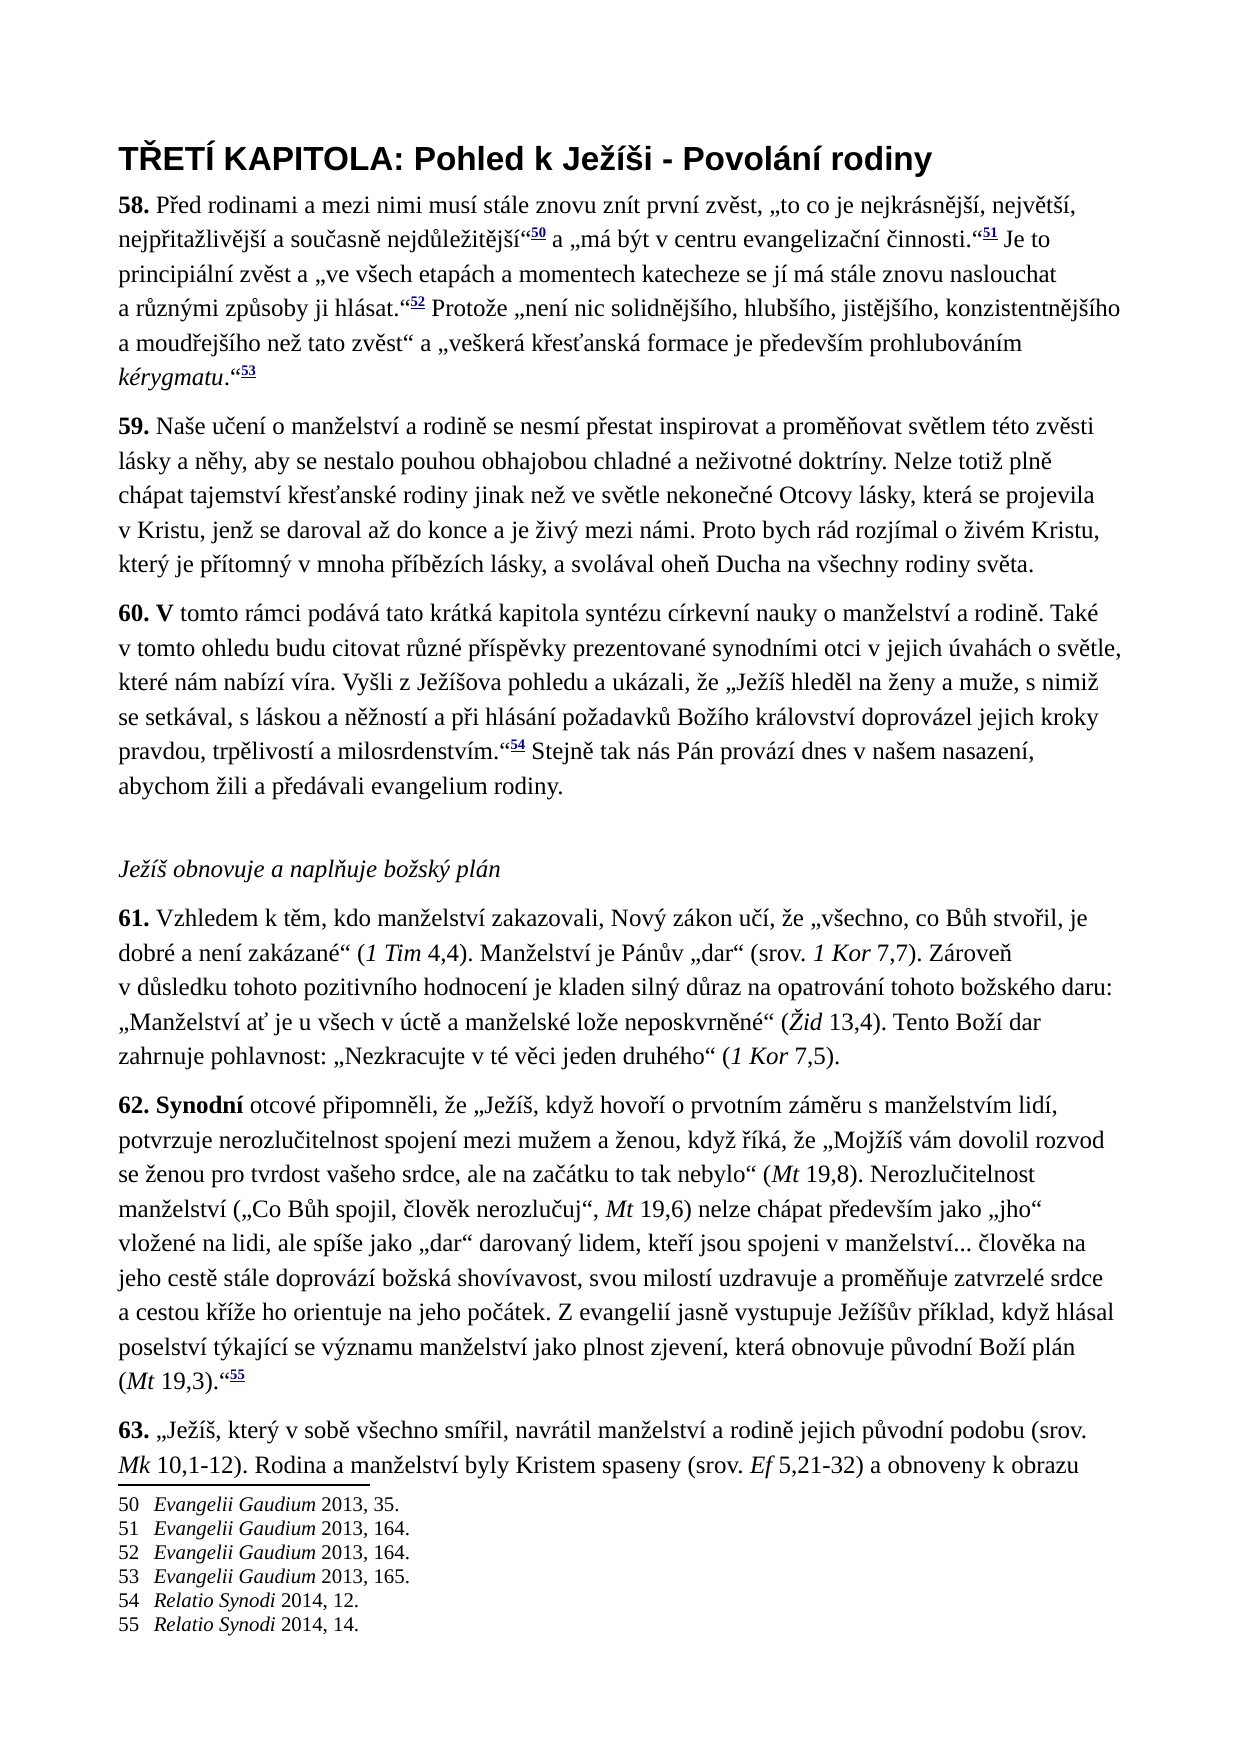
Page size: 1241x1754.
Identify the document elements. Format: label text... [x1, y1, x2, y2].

text Evangelii Gaudium 2013, 164. [118, 1516, 1122, 1539]
text Ježíš obnovuje a naplňuje božský plán [118, 854, 1122, 883]
text 62. Synodní otcové připomněli, že „Ježíš, když hovoří o prvotním záměru s manželstvím lidí, potvrzuje nerozlučitelnost spojení mezi mužem a ženou, když říká, že „Mojžíš vám dovolil rozvod se ženou pro tvrdost vašeho srdce, ale na začátku to tak nebylo“ (Mt 19,8). Nerozlučitelnost manželství („Co Bůh spojil, člověk nerozlučuj“, Mt 19,6) nelze chápat především jako „jho“ vložené na lidi, ale spíše jako „dar“ darovaný lidem, kteří jsou spojeni v manželství... člověka na jeho cestě stále doprovází božská shovívavost, svou milostí uzdravuje a proměňuje zatvrzelé srdce a cestou kříže ho orientuje na jeho počátek. Z evangelií jasně vystupuje Ježíšův příklad, když hlásal poselství týkající se významu manželství jako plnost zjevení, která obnovuje původní Boží plán (Mt 19,3).“ [118, 1090, 1122, 1395]
text 58. Před rodinami a mezi nimi musí stále znovu znít první zvěst, „to co je nejkrásnější, největší, nejpřitažlivější a současně nejdůležitější“ a „má být v centru evangelizační činnosti.“ Je to principiální zvěst a „ve všech etapách a momentech katecheze se jí má stále znovu naslouchat a různými způsoby ji hlásat.“ Protože „není nic solidnějšího, hlubšího, jistějšího, konzistentnějšího a moudřejšího než tato zvěst“ a „veškerá křesťanská formace je především prohlubováním kérygmatu.“ [118, 190, 1122, 391]
text 61. Vzhledem k těm, kdo manželství zakazovali, Nový zákon učí, že „všechno, co Bůh stvořil, je dobré a není zakázané“ (1 Tim 4,4). Manželství je Pánův „dar“ (srov. 1 Kor 7,7). Zároveň v důsledku tohoto pozitivního hodnocení je kladen silný důraz na opatrování tohoto božského daru: „Manželství ať je u všech v úctě a manželské lože neposkvrněné“ (Žid 13,4). Tento Boží dar zahrnuje pohlavnost: „Nezkracujte v té věci jeden druhého“ (1 Kor 7,5). [118, 903, 1122, 1070]
text Evangelii Gaudium 2013, 35. [118, 1491, 1122, 1516]
text Evangelii Gaudium 2013, 165. [118, 1564, 1122, 1588]
text Relatio Synodi 2014, 12. [118, 1588, 1122, 1612]
text 59. Naše učení o manželství a rodině se nesmí přestat inspirovat a proměňovat světlem této zvěsti lásky a něhy, aby se nestalo pouhou obhajobou chladné a neživotné doktríny. Nelze totiž plně chápat tajemství křesťanské rodiny jinak než ve světle nekonečné Otcovy lásky, která se projevila v Kristu, jenž se daroval až do konce a je živý mezi námi. Proto bych rád rozjímal o živém Kristu, který je přítomný v mnoha příbězích lásky, a svolával oheň Ducha na všechny rodiny světa. [118, 411, 1122, 578]
subtitle TŘETÍ KAPITOLA: Pohled k Ježíši - Povolání rodiny [118, 139, 1122, 177]
text 60. V tomto rámci podává tato krátká kapitola syntézu církevní nauky o manželství a rodině. Také v tomto ohledu budu citovat různé příspěvky prezentované synodními otci v jejich úvahách o světle, které nám nabízí víra. Vyšli z Ježíšova pohledu a ukázali, že „Ježíš hleděl na ženy a muže, s nimiž se setkával, s láskou a něžností a při hlásání požadavků Božího království doprovázel jejich kroky pravdou, trpělivostí a milosrdenstvím.“ Stejně tak nás Pán provází dnes v našem nasazení, abychom žili a předávali evangelium rodiny. [118, 598, 1122, 834]
text Evangelii Gaudium 2013, 164. [118, 1539, 1122, 1564]
text 63. „Ježíš, který v sobě všechno smířil, navrátil manželství a rodině jejich původní podobu (srov. Mk 10,1-12). Rodina a manželství byly Kristem spaseny (srov. Ef 5,21-32) a obnoveny k obrazu [118, 1415, 1122, 1478]
text Relatio Synodi 2014, 14. [118, 1612, 1122, 1636]
